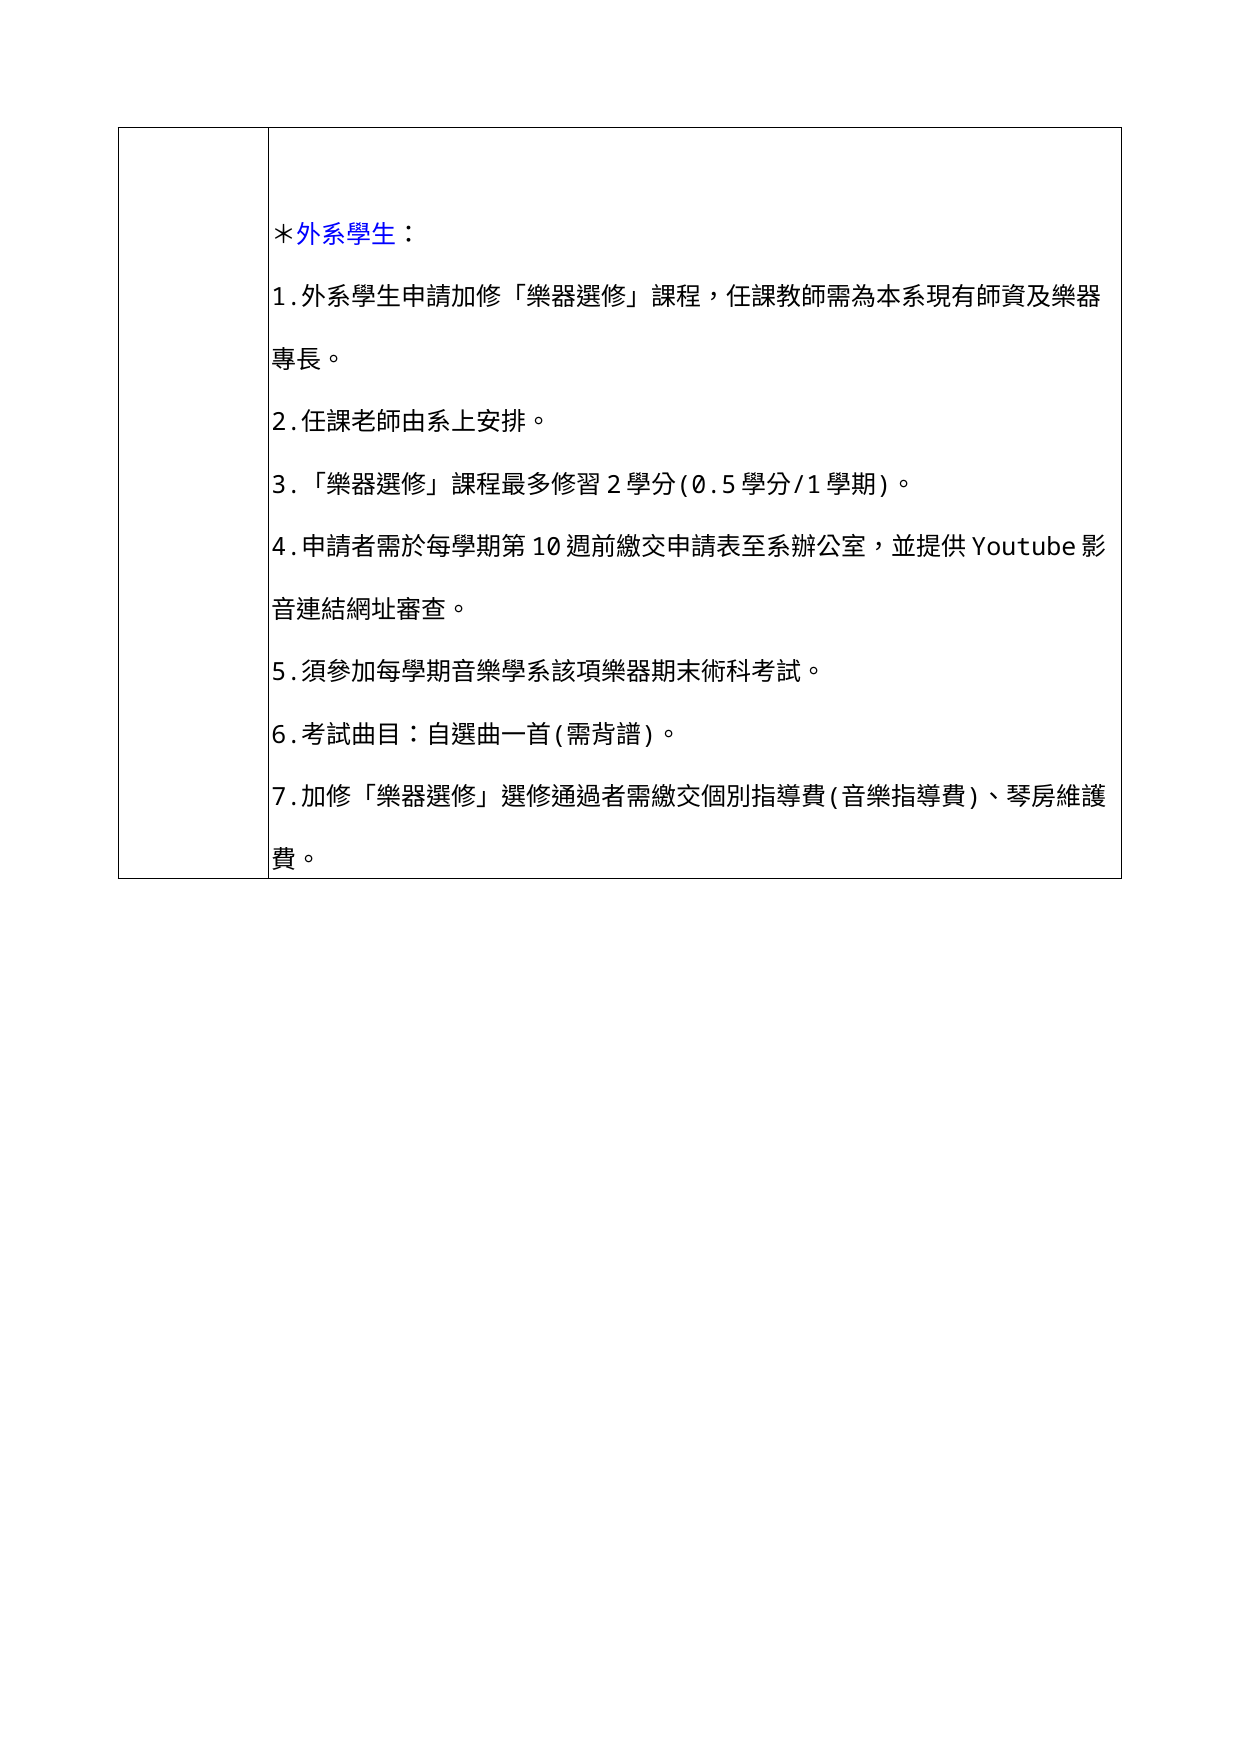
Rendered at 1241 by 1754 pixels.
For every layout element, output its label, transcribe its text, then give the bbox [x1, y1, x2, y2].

table_cell ＊外系學生： 1.外系學生申請加修「樂器選修」課程，任課教師需為本系現有師資及樂器專長。 2.任課老師由系上安排。 3.「樂器選修」課程最多修習2學分(0.5學分/1學期)。 4.申請者需於每學期第10週前繳交申請表至系辦公室，並提供Youtube影音連結網址審查。 5.須參加每學期音樂學系該項樂器期末術科考試。 6.考試曲目：自選曲一首(需背譜)。 7.加修「樂器選修」選修通過者需繳交個別指導費(音樂指導費)、琴房維護費。 [269, 128, 1121, 878]
table_cell [119, 128, 268, 878]
